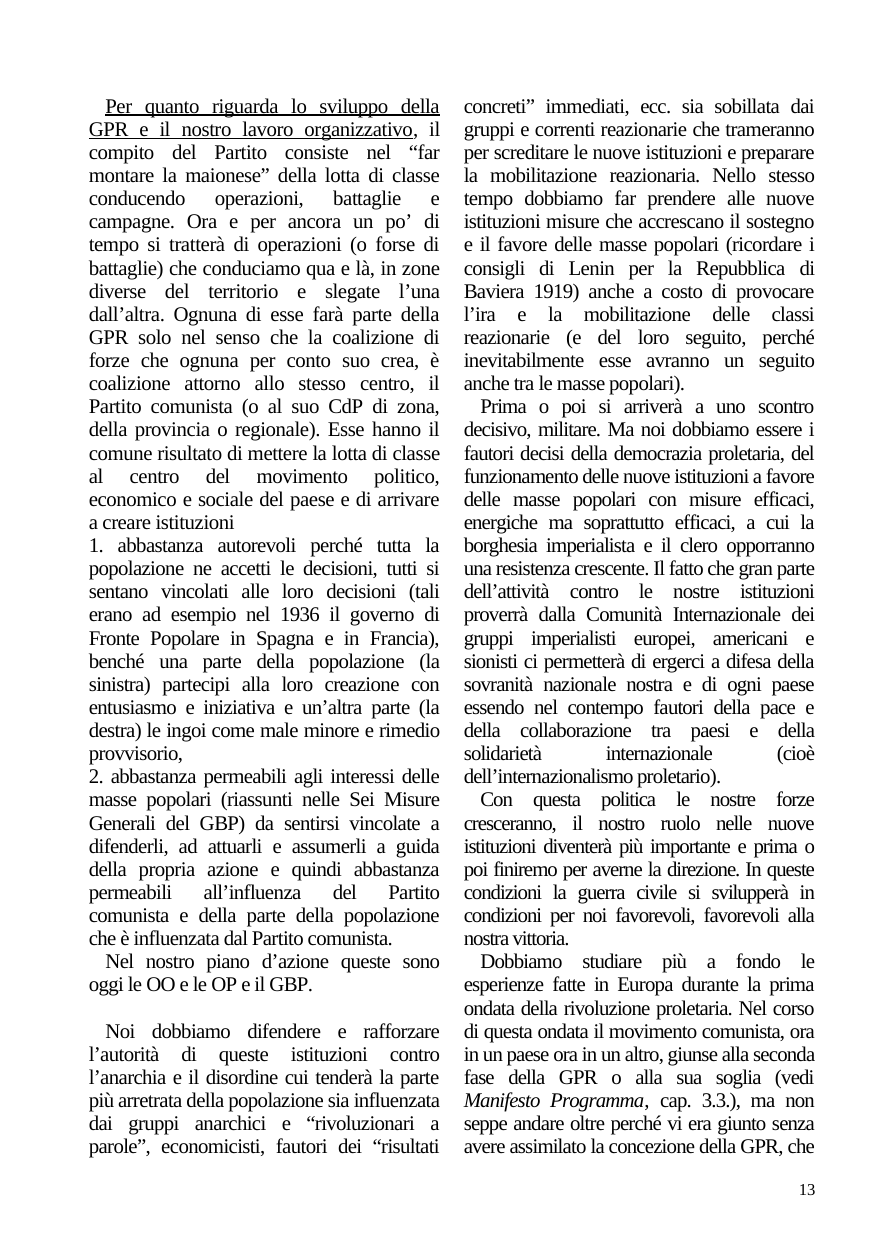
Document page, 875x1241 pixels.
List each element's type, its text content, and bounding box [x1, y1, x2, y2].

text Noi dobbiamo difendere e rafforzare l’autorità di queste istituzioni contro l’anarchia e il disordine cui tenderà la parte più arretrata della popolazione sia influenzata dai gruppi anarchici e “rivoluzionari a parole”, economicisti, fautori dei “risultati [88, 1019, 440, 1158]
text Nel nostro piano d’azione queste sono oggi le OO e le OP e il GBP. [88, 950, 440, 996]
text 2. abbastanza permeabili agli interessi delle masse popolari (riassunti nelle Sei Misure Generali del GBP) da sentirsi vincolate a difenderli, ad attuarli e assumerli a guida della propria azione e quindi abbastanza permeabili all’influenza del Partito comunista e della parte della popolazione che è influenzata dal Partito comunista. [88, 765, 440, 950]
text concreti” immediati, ecc. sia sobillata dai gruppi e correnti reazionarie che trameranno per screditare le nuove istituzioni e preparare la mobilitazione reazionaria. Nello stesso tempo dobbiamo far prendere alle nuove istituzioni misure che accrescano il sostegno e il favore delle masse popolari (ricordare i consigli di Lenin per la Repubblica di Baviera 1919) anche a costo di provocare l’ira e la mobilitazione delle classi reazionarie (e del loro seguito, perché inevitabilmente esse avranno un seguito anche tra le masse popolari). [463, 94, 815, 395]
text Con questa politica le nostre forze cresceranno, il nostro ruolo nelle nuove istituzioni diventerà più importante e prima o poi finiremo per averne la direzione. In queste condizioni la guerra civile si svilupperà in condizioni per noi favorevoli, favorevoli alla nostra vittoria. [463, 788, 815, 950]
text Dobbiamo studiare più a fondo le esperienze fatte in Europa durante la prima ondata della rivoluzione proletaria. Nel corso di questa ondata il movimento comunista, ora in un paese ora in un altro, giunse alla seconda fase della GPR o alla sua soglia (vedi Manifesto Programma, cap. 3.3.), ma non seppe andare oltre perché vi era giunto senza avere assimilato la concezione della GPR, che [463, 950, 815, 1158]
text Per quanto riguarda lo sviluppo della GPR e il nostro lavoro organizzativo, il compito del Partito consiste nel “far montare la maionese” della lotta di classe conducendo operazioni, battaglie e campagne. Ora e per ancora un po’ di tempo si tratterà di operazioni (o forse di battaglie) che conduciamo qua e là, in zone diverse del territorio e slegate l’una dall’altra. Ognuna di esse farà parte della GPR solo nel senso che la coalizione di forze che ognuna per conto suo crea, è coalizione attorno allo stesso centro, il Partito comunista (o al suo CdP di zona, della provincia o regionale). Esse hanno il comune risultato di mettere la lotta di classe al centro del movimento politico, economico e sociale del paese e di arrivare a creare istituzioni [88, 94, 440, 534]
text 1. abbastanza autorevoli perché tutta la popolazione ne accetti le decisioni, tutti si sentano vincolati alle loro decisioni (tali erano ad esempio nel 1936 il governo di Fronte Popolare in Spagna e in Francia), benché una parte della popolazione (la sinistra) partecipi alla loro creazione con entusiasmo e iniziativa e un’altra parte (la destra) le ingoi come male minore e rimedio provvisorio, [88, 534, 440, 765]
text Prima o poi si arriverà a uno scontro decisivo, militare. Ma noi dobbiamo essere i fautori decisi della democrazia proletaria, del funzionamento delle nuove istituzioni a favore delle masse popolari con misure efficaci, energiche ma soprattutto efficaci, a cui la borghesia imperialista e il clero opporranno una resistenza crescente. Il fatto che gran parte dell’attività contro le nostre istituzioni proverrà dalla Comunità Internazionale dei gruppi imperialisti europei, americani e sionisti ci permetterà di ergerci a difesa della sovranità nazionale nostra e di ogni paese essendo nel contempo fautori della pace e della collaborazione tra paesi e della solidarietà internazionale (cioè dell’internazionalismo proletario). [463, 395, 815, 788]
